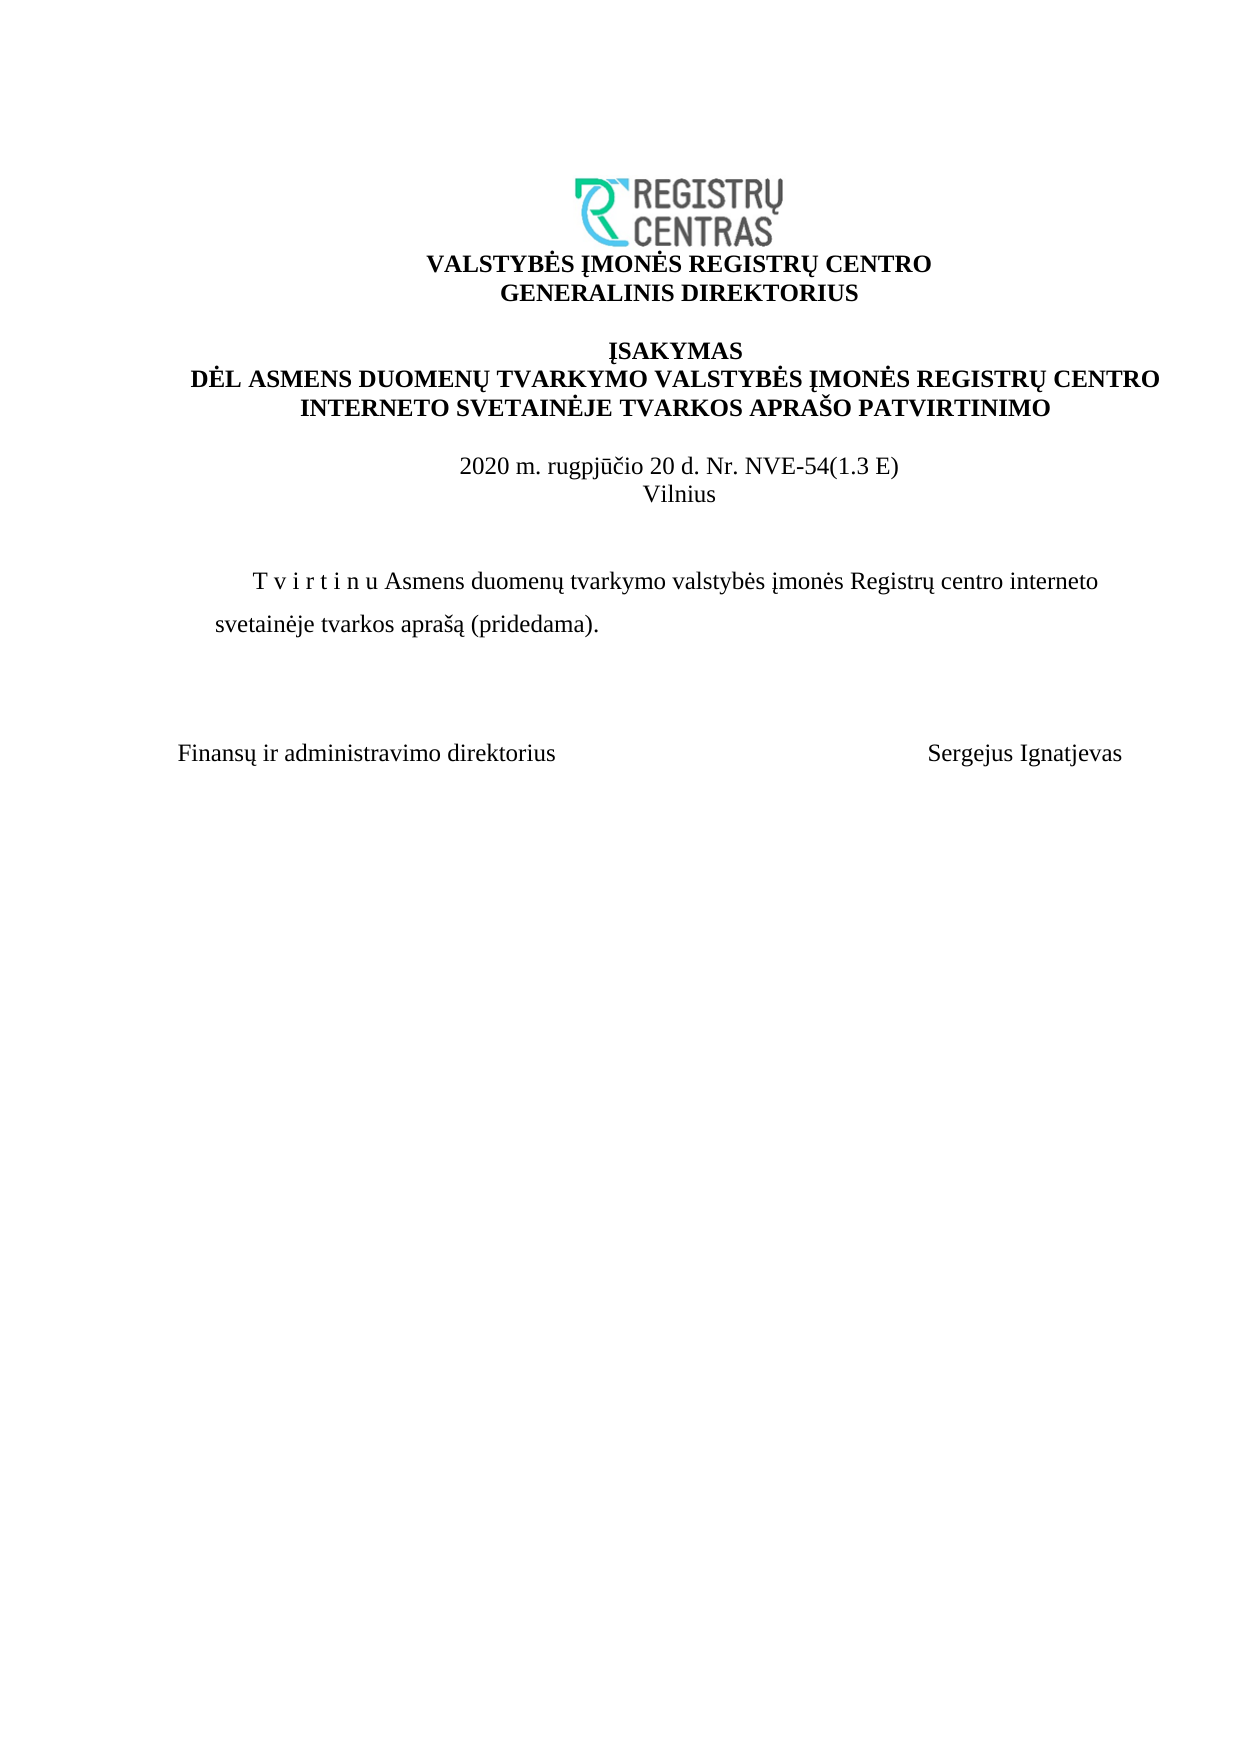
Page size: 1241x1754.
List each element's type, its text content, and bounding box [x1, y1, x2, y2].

text DĖL ASMENS DUOMENŲ TVARKYMO VALSTYBĖS ĮMONĖS REGISTRŲ CENTRO INTERNETO SVETAINĖJE TVARKOS APRAŠO PATVIRTINIMO [170, 364, 1181, 422]
text ĮSAKYMAS [170, 336, 1181, 364]
text Finansų ir administravimo direktorius Sergejus Ignatjevas [177, 738, 1181, 767]
text 2020 m. rugpjūčio 20 d. Nr. NVE-54(1.3 E) [177, 451, 1181, 479]
text Vilnius [177, 479, 1181, 508]
text GENERALINIS DIREKTORIUS [177, 278, 1181, 307]
text T v i r t i n u Asmens duomenų tvarkymo valstybės įmonės Registrų centro interneto svetainėje tvarkos aprašą (pridedama). [215, 566, 1181, 638]
text VALSTYBĖS ĮMONĖS REGISTRŲ CENTRO [177, 249, 1181, 278]
